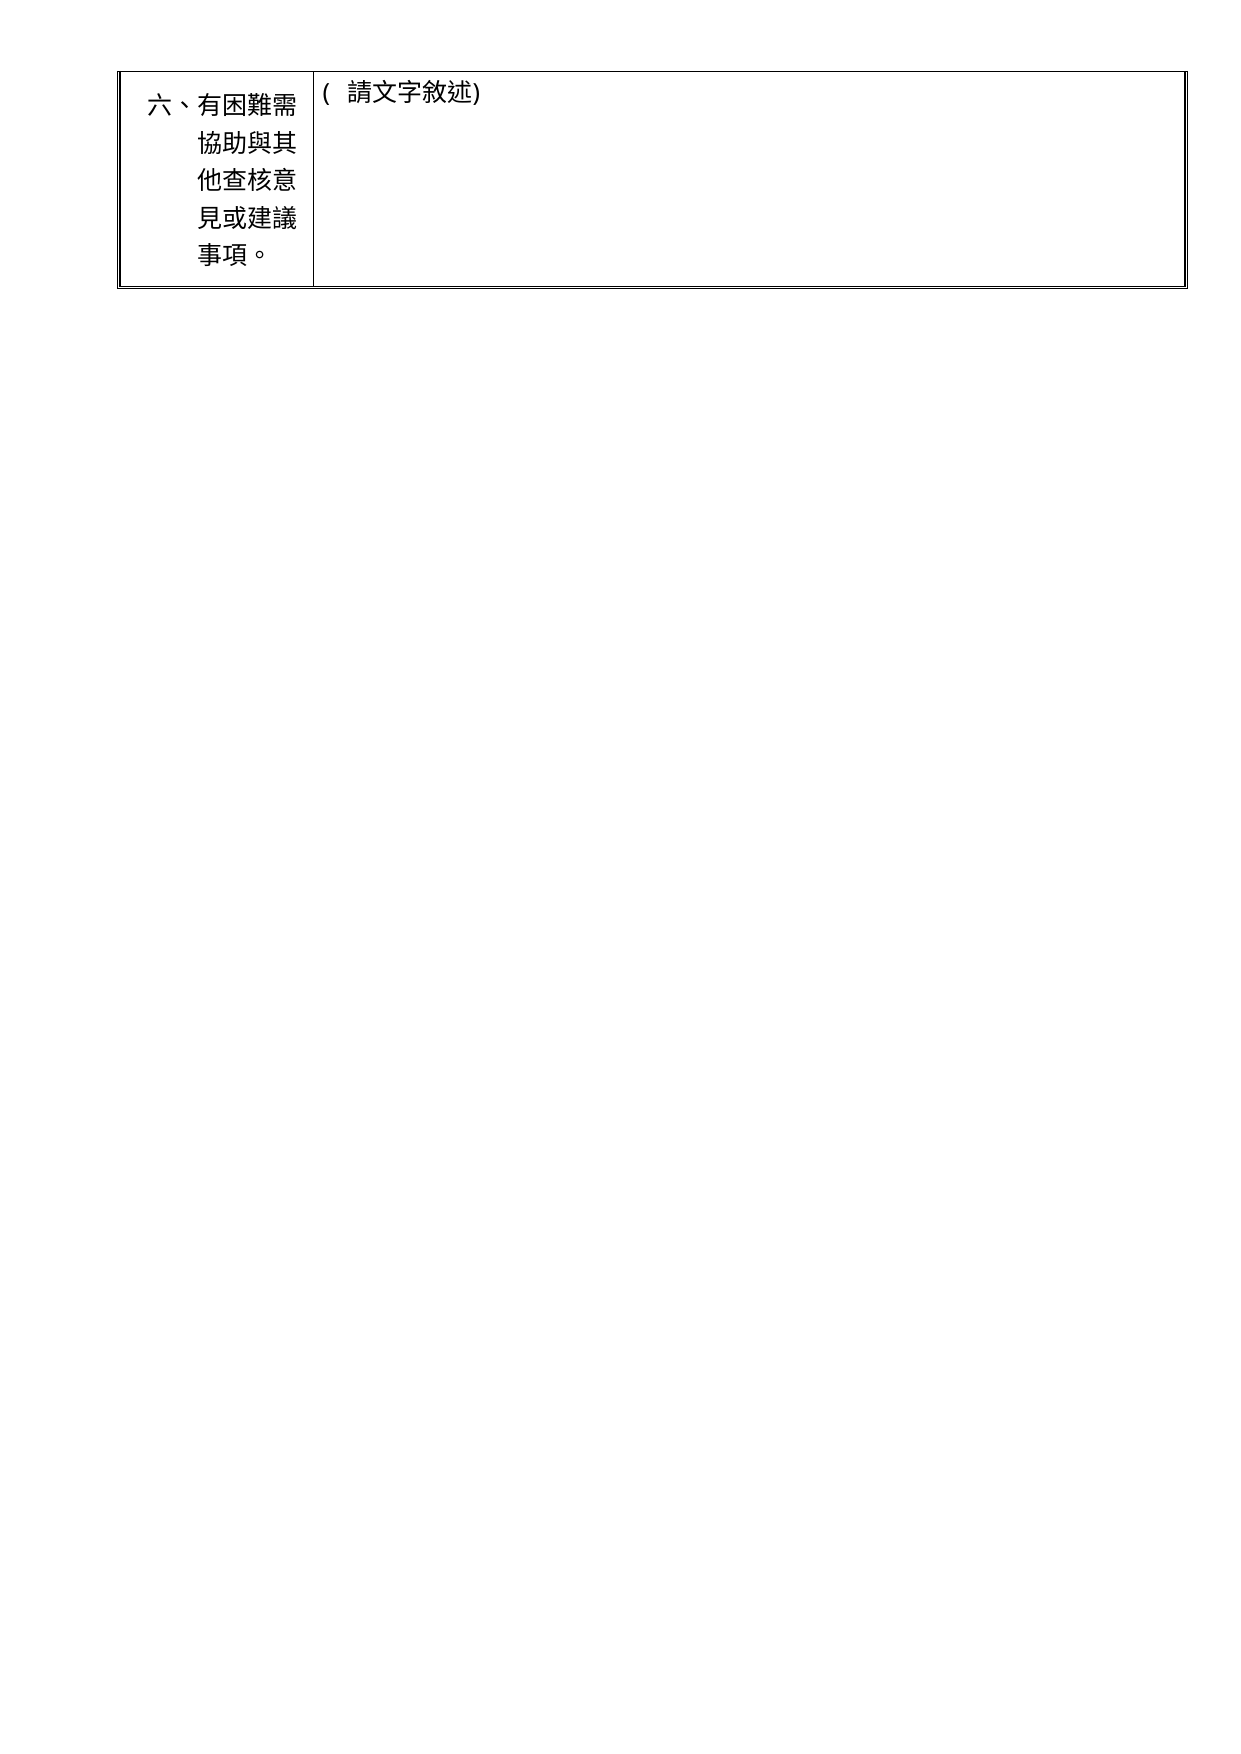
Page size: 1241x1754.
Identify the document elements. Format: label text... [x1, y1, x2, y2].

table_cell 六、有困難需協助與其他查核意見或建議事項。 [121, 72, 313, 286]
table_cell (請文字敘述) [314, 72, 1184, 286]
